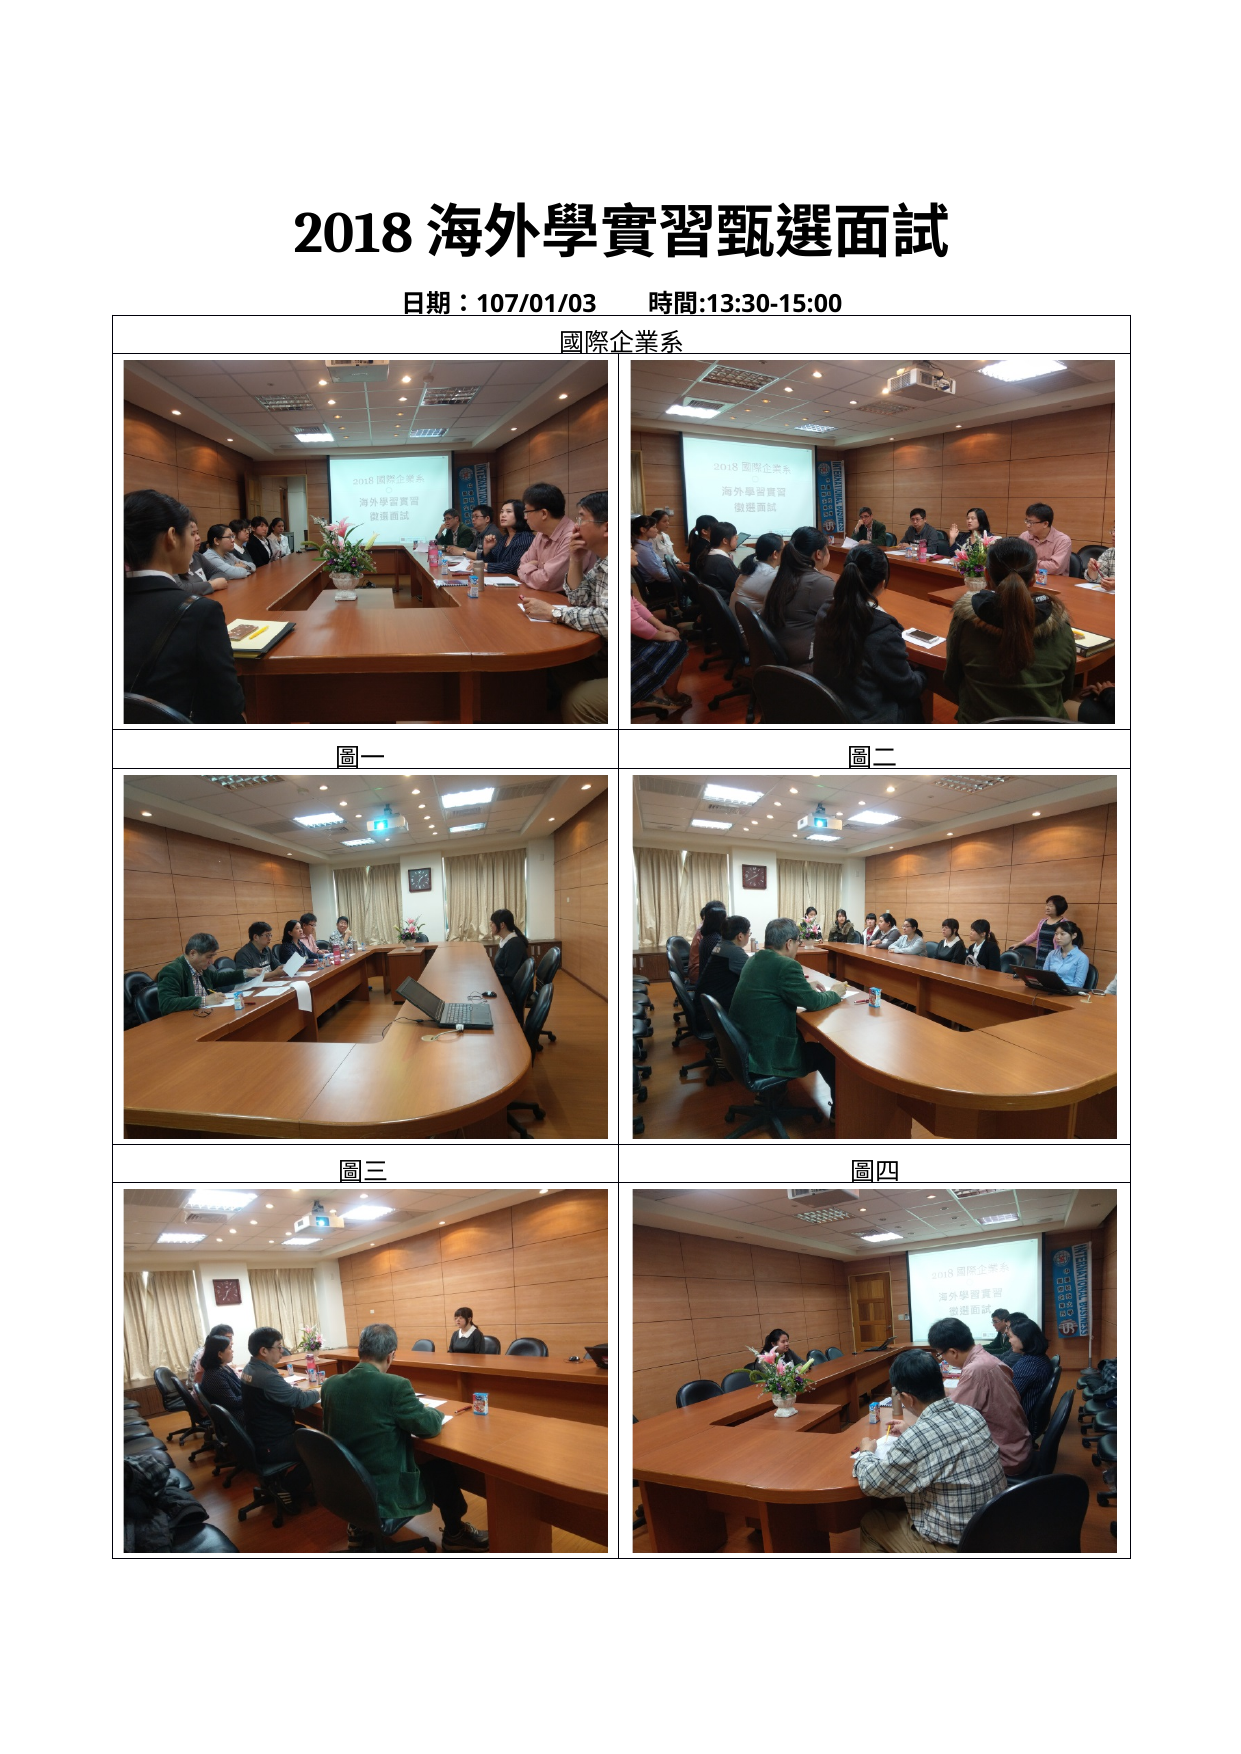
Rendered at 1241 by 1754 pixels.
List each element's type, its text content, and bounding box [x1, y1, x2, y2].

picture [123, 1189, 608, 1553]
table_cell 圖四 [619, 1145, 1130, 1182]
table_cell [619, 354, 1130, 729]
table_header 2018海外學實習甄選面試 日期：107/01/03 時間:13:30-15:00 [112, 165, 1131, 314]
picture [630, 360, 1115, 724]
table_cell [113, 354, 618, 729]
table_cell 圖三 [113, 1145, 618, 1182]
table_cell 圖一 [113, 730, 618, 768]
picture [632, 775, 1117, 1139]
table_cell [113, 769, 618, 1144]
table_cell 圖二 [619, 730, 1130, 768]
picture [632, 1189, 1117, 1553]
table_cell 國際企業系 [113, 316, 1130, 353]
table_cell [619, 1183, 1130, 1558]
picture [123, 360, 608, 724]
table_cell [619, 769, 1130, 1144]
picture [123, 775, 608, 1139]
table_cell [113, 1183, 618, 1558]
